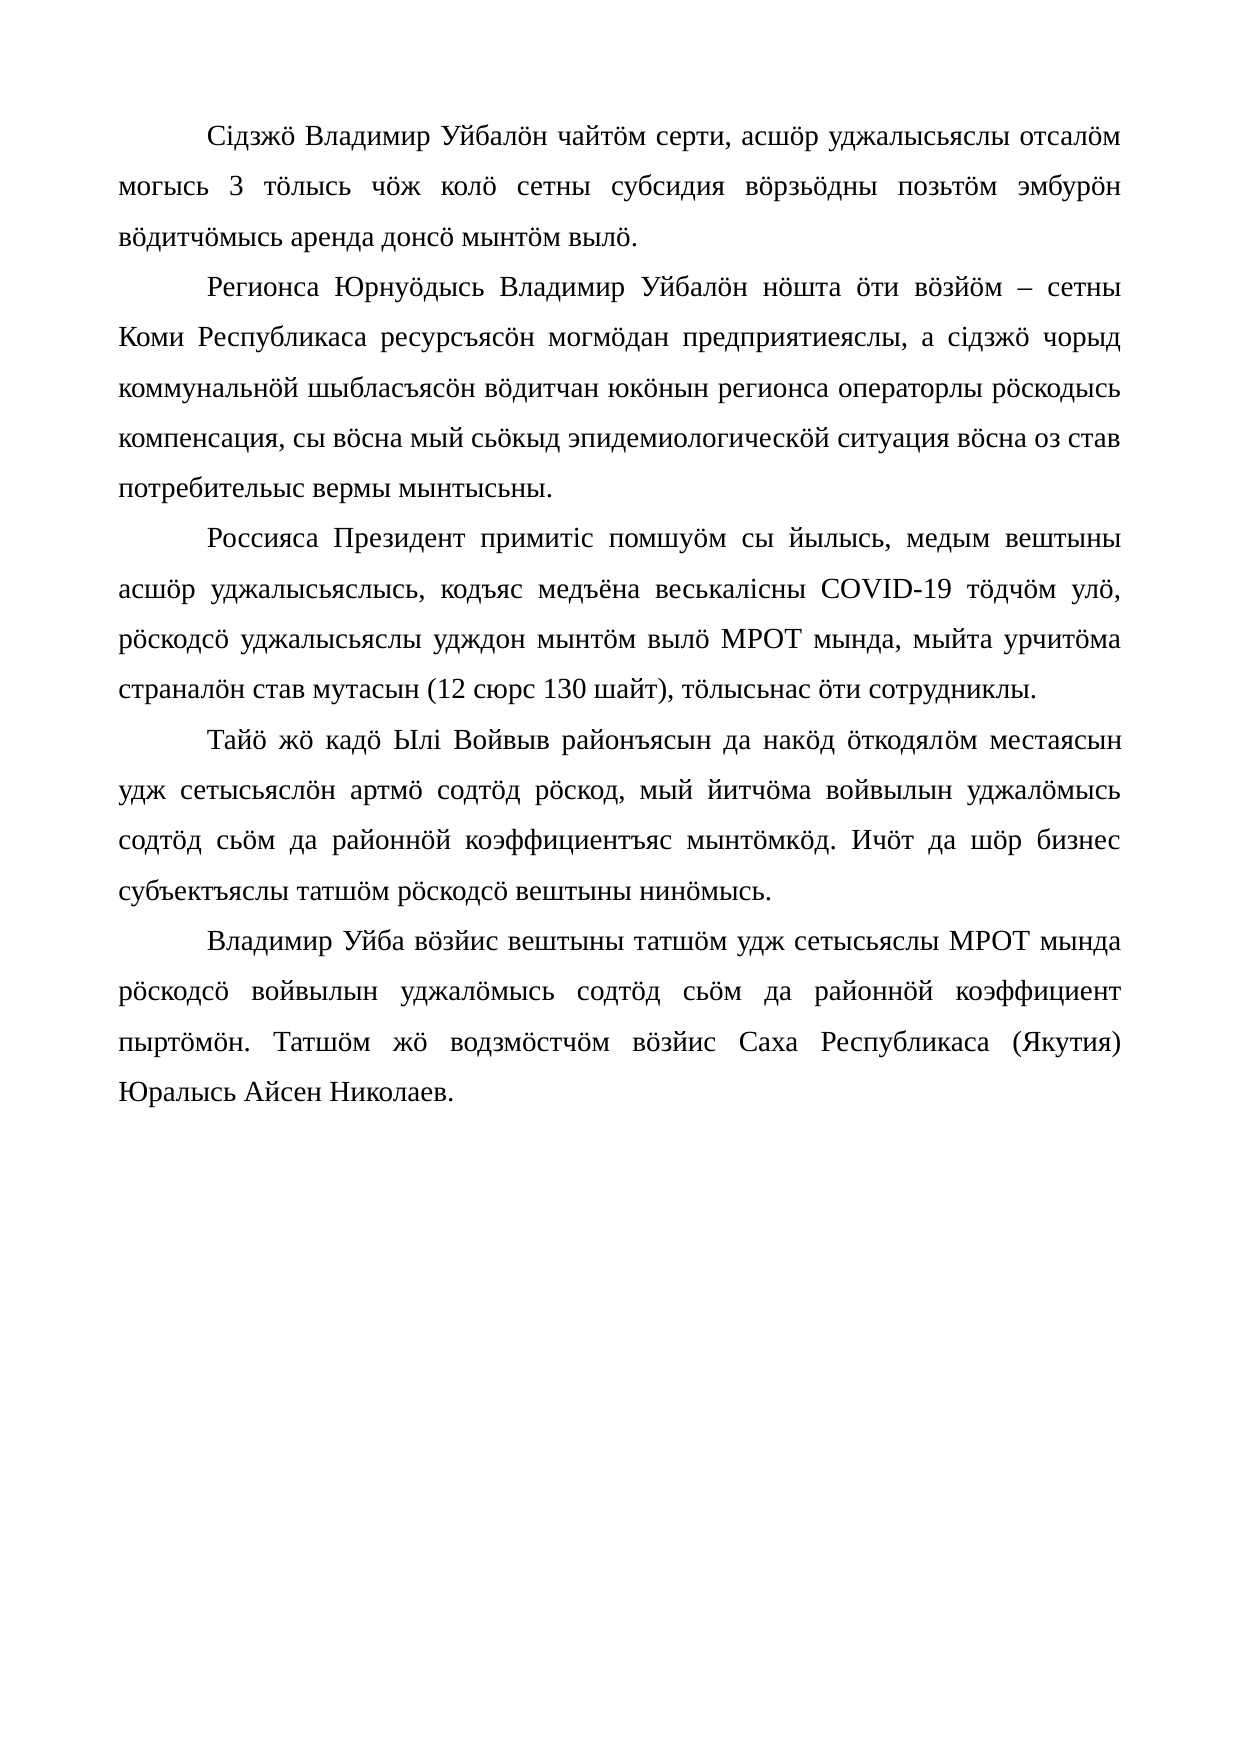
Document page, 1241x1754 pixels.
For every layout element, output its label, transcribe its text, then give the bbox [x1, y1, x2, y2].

text Тайӧ жӧ кадӧ Ылі Войвыв районъясын да накӧд ӧткодялӧм местаясын удж сетысьяслӧн артмӧ содтӧд рӧскод, мый йитчӧма войвылын уджалӧмысь содтӧд сьӧм да районнӧй коэффициентъяс мынтӧмкӧд. Ичӧт да шӧр бизнес субъектъяслы татшӧм рӧскодсӧ вештыны нинӧмысь. [118, 722, 1122, 906]
text Владимир Уйба вӧзйис вештыны татшӧм удж сетысьяслы МРОТ мында рӧскодсӧ войвылын уджалӧмысь содтӧд сьӧм да районнӧй коэффициент пыртӧмӧн. Татшӧм жӧ водзмӧстчӧм вӧзйис Саха Республикаса (Якутия) Юралысь Айсен Николаев. [118, 923, 1122, 1108]
text Сідзжӧ Владимир Уйбалӧн чайтӧм серти, асшӧр уджалысьяслы отсалӧм могысь 3 тӧлысь чӧж колӧ сетны субсидия вӧрзьӧдны позьтӧм эмбурӧн вӧдитчӧмысь аренда донсӧ мынтӧм вылӧ. [118, 118, 1122, 252]
text Регионса Юрнуӧдысь Владимир Уйбалӧн нӧшта ӧти вӧзйӧм – сетны Коми Республикаса ресурсъясӧн могмӧдан предприятиеяслы, а сідзжӧ чорыд коммунальнӧй шыбласъясӧн вӧдитчан юкӧнын регионса операторлы рӧскодысь компенсация, сы вӧсна мый сьӧкыд эпидемиологическӧй ситуация вӧсна оз став потребительыс вермы мынтысьны. [118, 269, 1122, 504]
text Россияса Президент примитіс помшуӧм сы йылысь, медым вештыны асшӧр уджалысьяслысь, кодъяс медъёна веськалісны COVID-19 тӧдчӧм улӧ, рӧскодсӧ уджалысьяслы удждон мынтӧм вылӧ МРОТ мында, мыйта урчитӧма страналӧн став мутасын (12 сюрс 130 шайт), тӧлысьнас ӧти сотрудниклы. [118, 521, 1122, 705]
